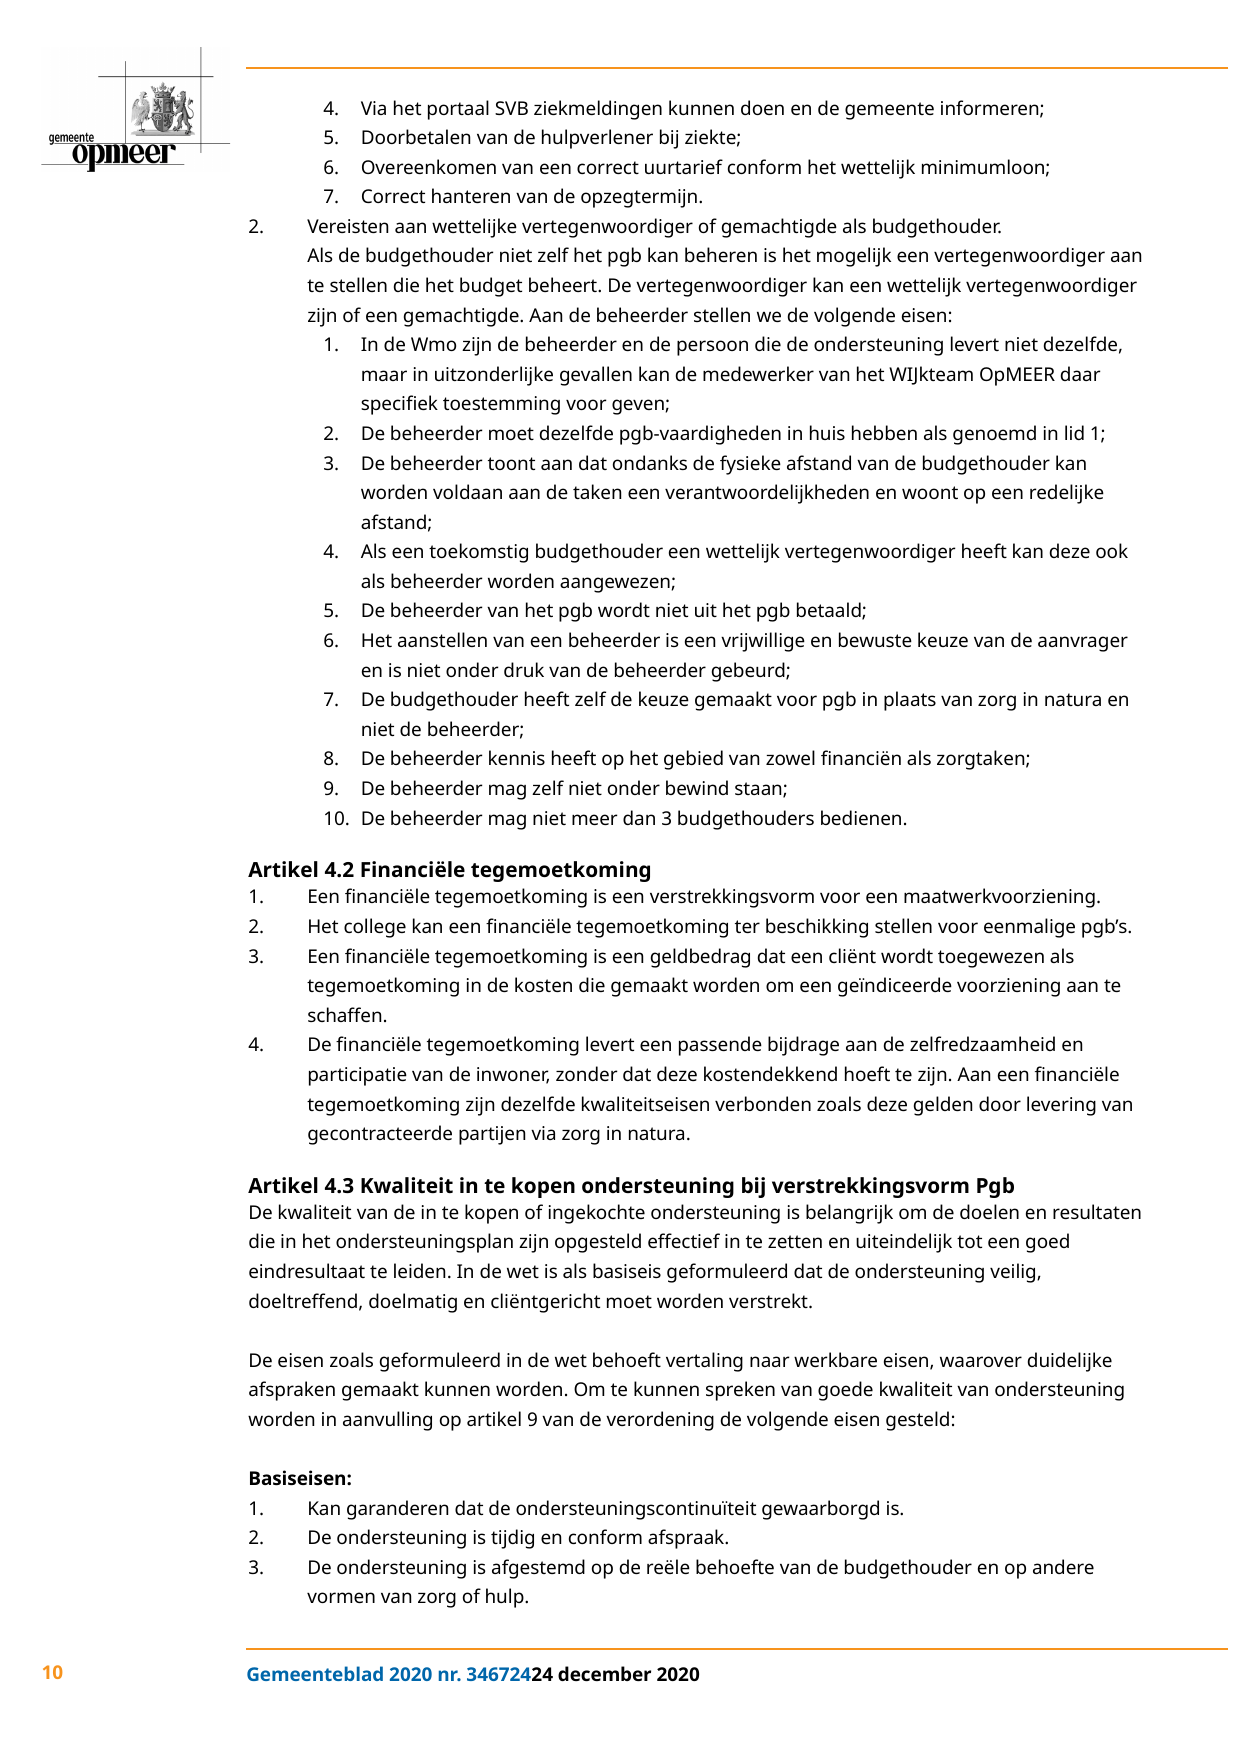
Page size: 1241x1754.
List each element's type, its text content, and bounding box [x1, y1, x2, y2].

list Als een toekomstig budgethouder een wettelijk vertegenwoordiger heeft kan deze ook als beheerder worden aangewezen; [323, 538, 1152, 594]
list In de Wmo zijn de beheerder en de persoon die de ondersteuning levert niet dezelfde, maar in uitzonderlijke gevallen kan de medewerker van het WIJkteam OpMEER daar specifiek toestemming voor geven; [323, 331, 1152, 416]
list De ondersteuning is afgestemd op de reële behoefte van de budgethouder en op andere vormen van zorg of hulp. [248, 1554, 1152, 1609]
list Als de budgethouder niet zelf het pgb kan beheren is het mogelijk een vertegenwoordiger aan te stellen die het budget beheert. De vertegenwoordiger kan een wettelijk vertegenwoordiger zijn of een gemachtigde. Aan de beheerder stellen we de volgende eisen: [248, 243, 1152, 328]
list De budgethouder heeft zelf de keuze gemaakt voor pgb in plaats van zorg in natura en niet de beheerder; [323, 686, 1152, 742]
list Overeenkomen van een correct uurtarief conform het wettelijk minimumloon; [323, 154, 1152, 180]
list Doorbetalen van de hulpverlener bij ziekte; [323, 124, 1152, 150]
list De beheerder mag zelf niet onder bewind staan; [323, 775, 1152, 801]
list Vereisten aan wettelijke vertegenwoordiger of gemachtigde als budgethouder. [248, 213, 1152, 239]
list De financiële tegemoetkoming levert een passende bijdrage aan de zelfredzaamheid en participatie van de inwoner, zonder dat deze kostendekkend hoeft te zijn. Aan een financiële tegemoetkoming zijn dezelfde kwaliteitseisen verbonden zoals deze gelden door levering van gecontracteerde partijen via zorg in natura. [248, 1032, 1152, 1146]
text Basiseisen: [248, 1465, 1152, 1491]
text De eisen zoals geformuleerd in de wet behoeft vertaling naar werkbare eisen, waarover duidelijke afspraken gemaakt kunnen worden. Om te kunnen spreken van goede kwaliteit van ondersteuning worden in aanvulling op artikel 9 van de verordening de volgende eisen gesteld: [248, 1347, 1152, 1432]
picture [41, 47, 231, 172]
list De beheerder van het pgb wordt niet uit het pgb betaald; [323, 598, 1152, 623]
list De ondersteuning is tijdig en conform afspraak. [248, 1524, 1152, 1550]
list Een financiële tegemoetkoming is een verstrekkingsvorm voor een maatwerkvoorziening. [248, 884, 1152, 909]
list De beheerder toont aan dat ondanks de fysieke afstand van de budgethouder kan worden voldaan aan de taken een verantwoordelijkheden en woont op een redelijke afstand; [323, 450, 1152, 535]
list Het college kan een financiële tegemoetkoming ter beschikking stellen voor eenmalige pgb’s. [248, 913, 1152, 939]
list Een financiële tegemoetkoming is een geldbedrag dat een cliënt wordt toegewezen als tegemoetkoming in de kosten die gemaakt worden om een geïndiceerde voorziening aan te schaffen. [248, 943, 1152, 1028]
text De kwaliteit van de in te kopen of ingekochte ondersteuning is belangrijk om de doelen en resultaten die in het ondersteuningsplan zijn opgesteld effectief in te zetten en uiteindelijk tot een goed eindresultaat te leiden. In de wet is als basiseis geformuleerd dat de ondersteuning veilig, doeltreffend, doelmatig en cliëntgericht moet worden verstrekt. [248, 1199, 1152, 1314]
list Kan garanderen dat de ondersteuningscontinuïteit gewaarborgd is. [248, 1495, 1152, 1521]
list Via het portaal SVB ziekmeldingen kunnen doen en de gemeente informeren; [323, 95, 1152, 121]
list De beheerder kennis heeft op het gebied van zowel financiën als zorgtaken; [323, 746, 1152, 771]
text Artikel 4.2 Financiële tegemoetkoming [248, 855, 1152, 884]
list De beheerder moet dezelfde pgb-vaardigheden in huis hebben als genoemd in lid 1; [323, 420, 1152, 446]
list De beheerder mag niet meer dan 3 budgethouders bedienen. [323, 805, 1152, 831]
list Correct hanteren van de opzegtermijn. [323, 183, 1152, 209]
text Artikel 4.3 Kwaliteit in te kopen ondersteuning bij verstrekkingsvorm Pgb [248, 1171, 1152, 1199]
list Het aanstellen van een beheerder is een vrijwillige en bewuste keuze van de aanvrager en is niet onder druk van de beheerder gebeurd; [323, 627, 1152, 683]
